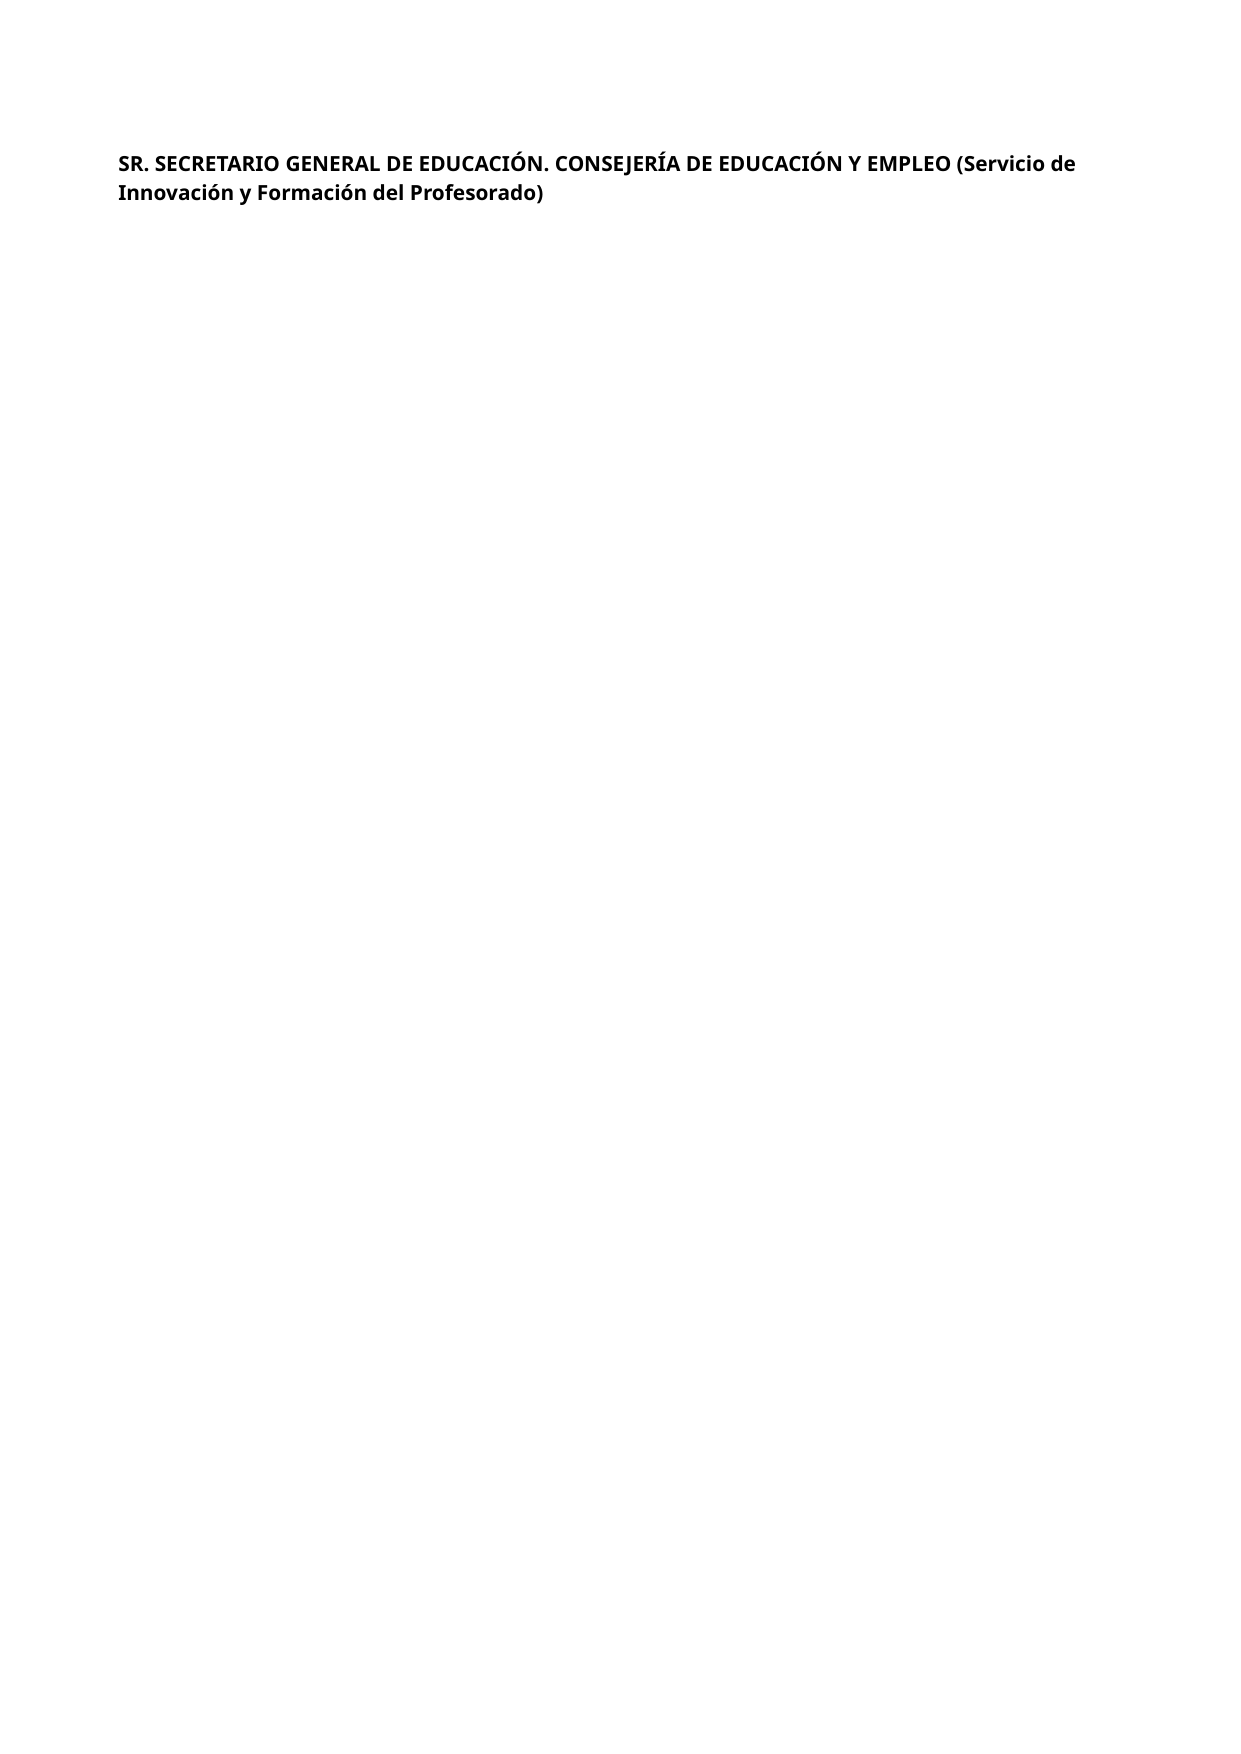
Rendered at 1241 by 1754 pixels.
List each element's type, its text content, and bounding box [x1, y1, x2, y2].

text SR. SECRETARIO GENERAL DE EDUCACIÓN. CONSEJERÍA DE EDUCACIÓN Y EMPLEO (Servicio de Innovación y Formación del Profesorado) [118, 149, 1122, 206]
